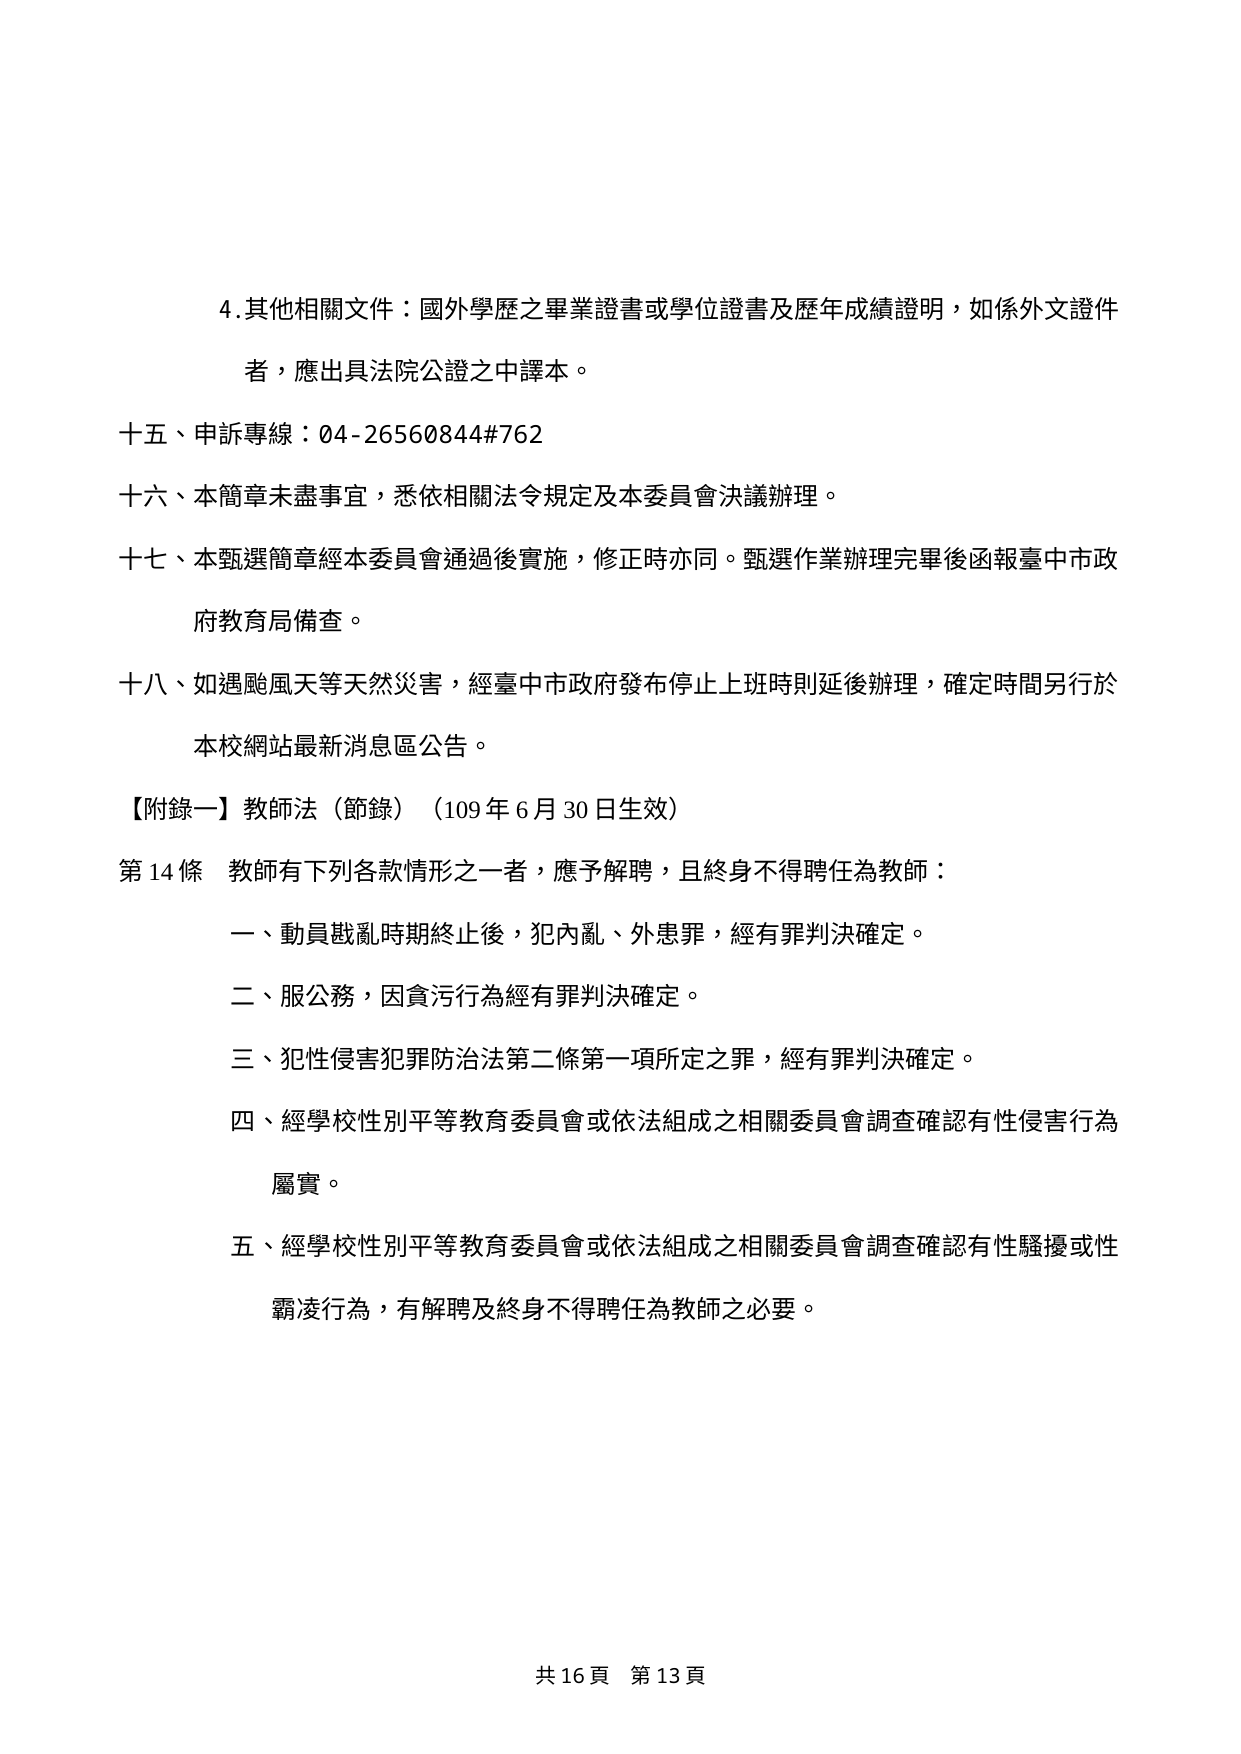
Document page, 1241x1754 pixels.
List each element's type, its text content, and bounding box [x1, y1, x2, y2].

text 十八、如遇颱風天等天然災害，經臺中市政府發布停止上班時則延後辦理，確定時間另行於本校網站最新消息區公告。 [118, 641, 1122, 766]
text 【附錄一】教師法（節錄）（109年6月30日生效） [118, 766, 1122, 828]
text 十七、本甄選簡章經本委員會通過後實施，修正時亦同。甄選作業辦理完畢後函報臺中市政府教育局備查。 [118, 516, 1122, 641]
text 十六、本簡章未盡事宜，悉依相關法令規定及本委員會決議辦理。 [118, 453, 1122, 516]
text 4.其他相關文件：國外學歷之畢業證書或學位證書及歷年成績證明，如係外文證件 [0, 266, 1122, 328]
text 第14條 教師有下列各款情形之一者，應予解聘，且終身不得聘任為教師： [118, 828, 1122, 891]
text 二、服公務，因貪污行為經有罪判決確定。 [230, 953, 1122, 1016]
text 五、經學校性別平等教育委員會或依法組成之相關委員會調查確認有性騷擾或性霸凌行為，有解聘及終身不得聘任為教師之必要。 [230, 1203, 1122, 1328]
text 三、犯性侵害犯罪防治法第二條第一項所定之罪，經有罪判決確定。 [230, 1016, 1122, 1078]
text 四、經學校性別平等教育委員會或依法組成之相關委員會調查確認有性侵害行為屬實。 [230, 1078, 1122, 1203]
text 者，應出具法院公證之中譯本。 [144, 328, 1122, 391]
text 一、動員戡亂時期終止後，犯內亂、外患罪，經有罪判決確定。 [230, 891, 1122, 953]
text 十五、申訴專線：04-26560844#762 [118, 391, 1122, 453]
